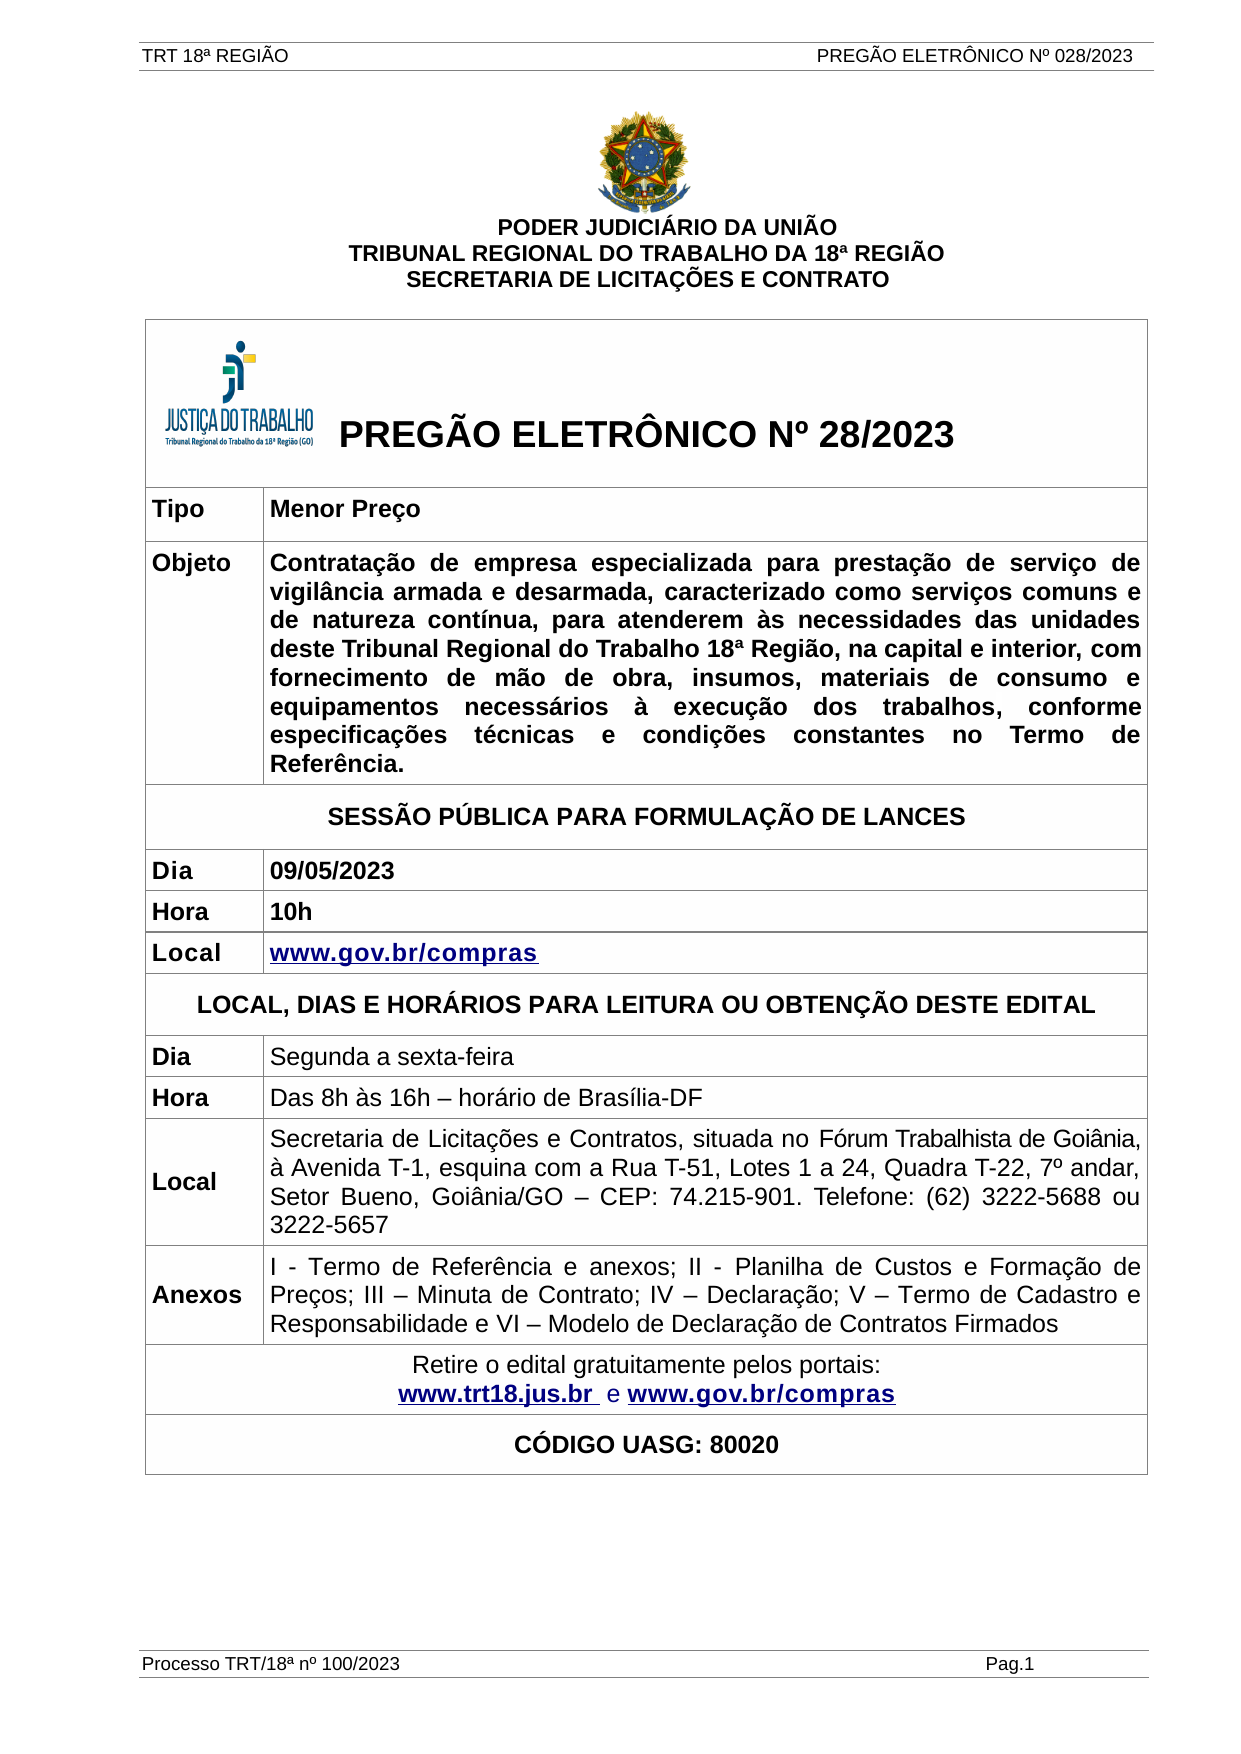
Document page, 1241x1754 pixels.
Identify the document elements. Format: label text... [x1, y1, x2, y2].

table_cell Local [146, 1119, 263, 1245]
table_cell CÓDIGO UASG: 80020 [146, 1415, 1147, 1474]
table_cell I - Termo de Referência e anexos; II - Planilha de Custos e Formação de Preços; III – Minuta de Contrato; IV – Declaração; V – Termo de Cadastro e Responsabilidade e VI – Modelo de Declaração de Contratos Firmados [264, 1246, 1147, 1344]
table_cell Secretaria de Licitações e Contratos, situada no Fórum Trabalhista de Goiânia, à Avenida T-1, esquina com a Rua T-51, Lotes 1 a 24, Quadra T-22, 7º andar, Setor Bueno, Goiânia/GO – CEP: 74.215-901. Telefone: (62) 3222-5688 ou 3222-5657 [264, 1119, 1147, 1245]
table_cell Objeto [146, 542, 263, 784]
table_header PREGÃO ELETRÔNICO Nº 28/2023 [146, 320, 1147, 487]
table_cell 10h [264, 891, 1147, 931]
table_cell Segunda a sexta-feira [264, 1036, 1147, 1076]
table_cell 09/05/2023 [264, 850, 1147, 890]
table_cell Retire o edital gratuitamente pelos portais: www.trt18.jus.br e www.gov.br/compras [146, 1345, 1147, 1414]
table_cell Local [146, 933, 263, 973]
table_cell Hora [146, 1077, 263, 1117]
text TRIBUNAL REGIONAL DO TRABALHO DA 18ª REGIÃO [139, 240, 1154, 266]
picture [161, 337, 317, 450]
table_cell SESSÃO PÚBLICA PARA FORMULAÇÃO DE LANCES [146, 785, 1147, 849]
table_cell LOCAL, DIAS E HORÁRIOS PARA LEITURA OU OBTENÇÃO DESTE EDITAL [146, 974, 1147, 1035]
text PODER JUDICIÁRIO DA UNIÃO [183, 214, 1152, 240]
table_cell Menor Preço [264, 488, 1147, 541]
table_cell Das 8h às 16h – horário de Brasília-DF [264, 1077, 1147, 1117]
table_cell Dia [146, 1036, 263, 1076]
table_cell www.gov.br/compras [264, 933, 1147, 973]
table_cell Dia [146, 850, 263, 890]
picture [592, 110, 702, 214]
text SECRETARIA DE LICITAÇÕES E CONTRATO [142, 266, 1154, 293]
table_cell Contratação de empresa especializada para prestação de serviço de vigilância armada e desarmada, caracterizado como serviços comuns e de natureza contínua, para atenderem às necessidades das unidades deste Tribunal Regional do Trabalho 18ª Região, na capital e interior, com fornecimento de mão de obra, insumos, materiais de consumo e equipamentos necessários à execução dos trabalhos, conforme especificações técnicas e condições constantes no Termo de Referência. [264, 542, 1147, 784]
table_cell Hora [146, 891, 263, 931]
table_cell Anexos [146, 1246, 263, 1344]
table_cell Tipo [146, 488, 263, 541]
